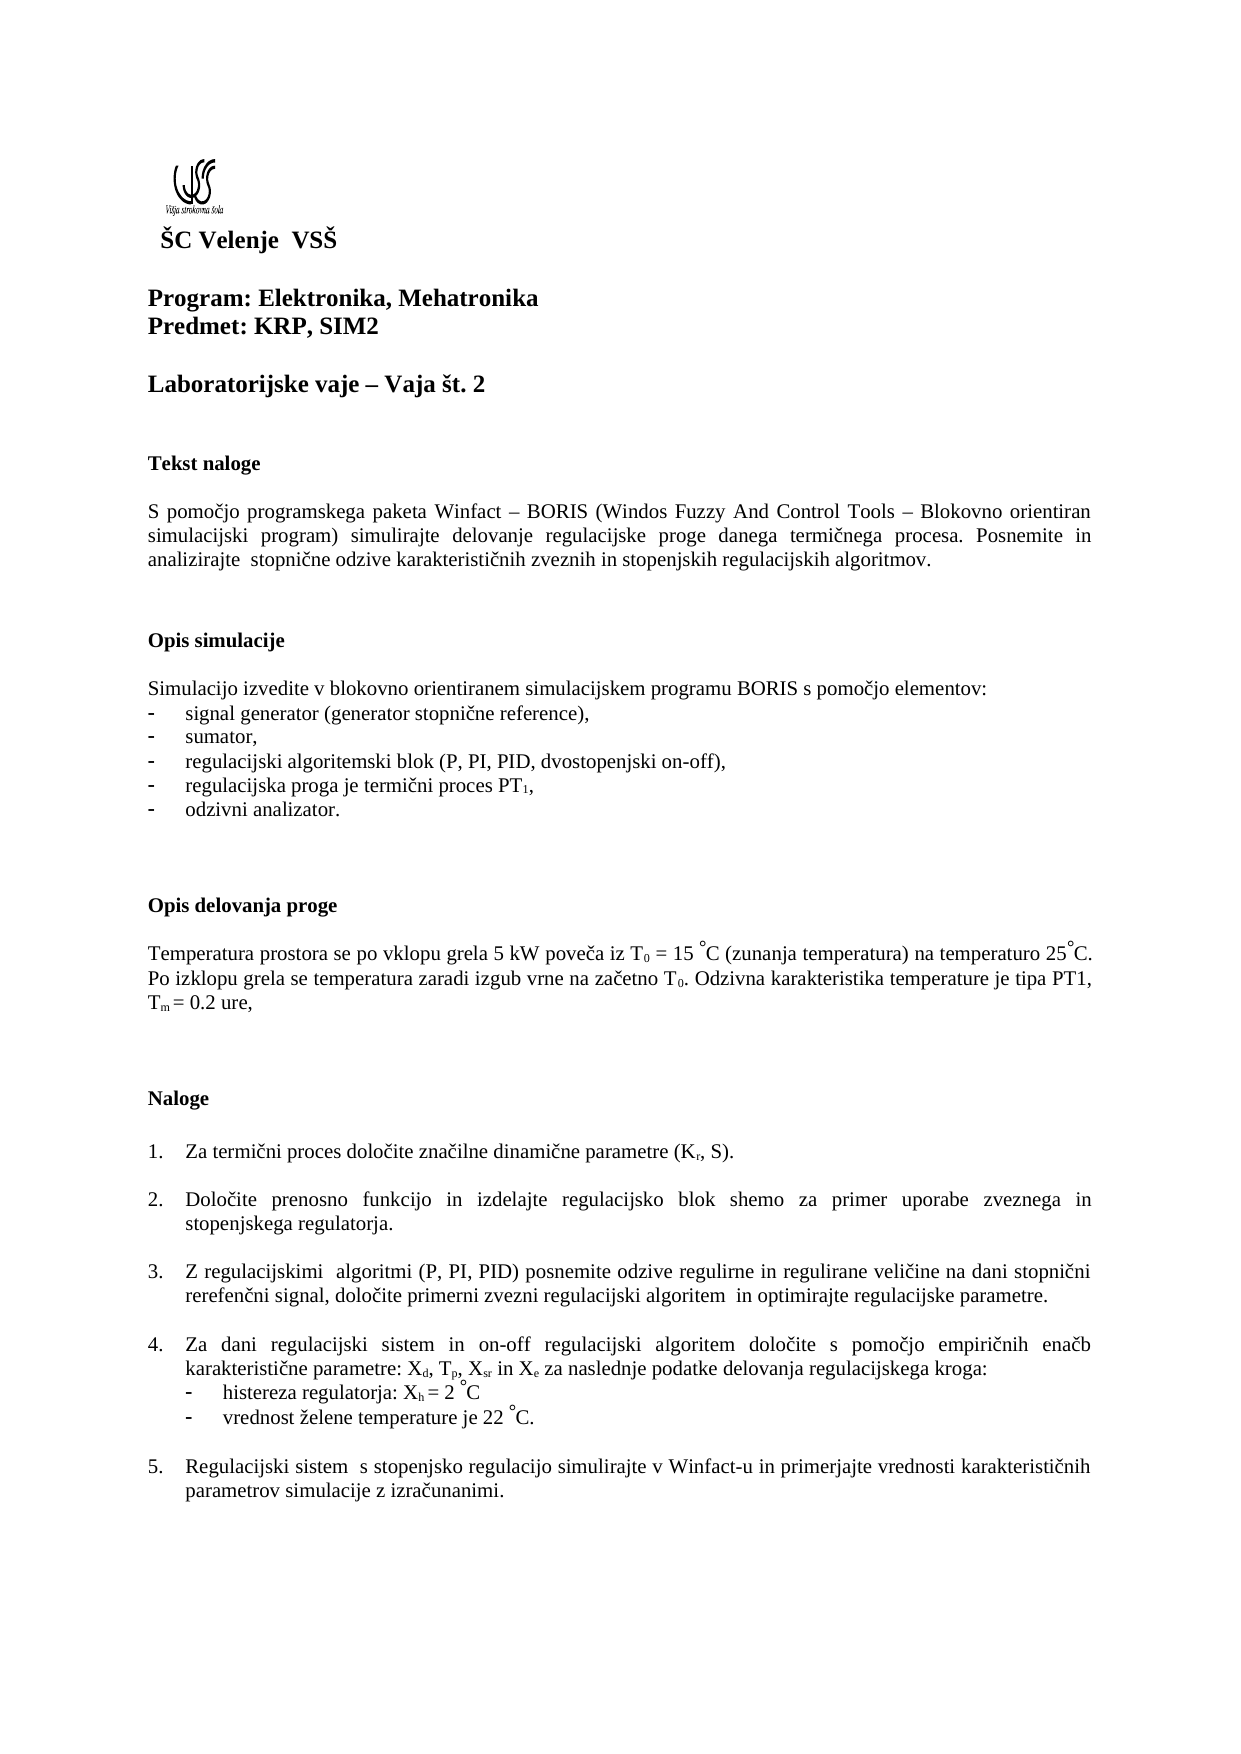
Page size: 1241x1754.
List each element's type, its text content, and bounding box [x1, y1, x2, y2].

list sumator, [148, 724, 1093, 748]
text Program: Elektronika, Mehatronika [148, 283, 1093, 311]
text S pomočjo programskega paketa Winfact – BORIS (Windos Fuzzy And Control Tools – Blokovno orientiran simulacijski program) simulirajte delovanje regulacijske proge danega termičnega procesa. Posnemite in analizirajte stopnične odzive karakterističnih zveznih in stopenjskih regulacijskih algoritmov. [148, 498, 1093, 571]
list Regulacijski sistem s stopenjsko regulacijo simulirajte v Winfact-u in primerjajte vrednosti karakterističnih parametrov simulacije z izračunanimi. [148, 1453, 1093, 1502]
list odzivni analizator. [148, 797, 1093, 821]
subtitle Naloge [148, 1086, 1093, 1110]
list Za termični proces določite značilne dinamične parametre (Kr, S). [148, 1139, 1093, 1163]
text Laboratorijske vaje – Vaja št. 2 [148, 369, 1093, 398]
list signal generator (generator stopnične reference), [148, 700, 1093, 724]
list Z regulacijskimi algoritmi (P, PI, PID) posnemite odzive regulirne in regulirane veličine na dani stopnični rerefenčni signal, določite primerni zvezni regulacijski algoritem in optimirajte regulacijske parametre. [148, 1259, 1093, 1307]
text Temperatura prostora se po vklopu grela 5 kW poveča iz T0 = 15 C (zunanja temperatura) na temperaturo 25C. Po izklopu grela se temperatura zaradi izgub vrne na začetno T0. Odzivna karakteristika temperature je tipa PT1, Tm = 0.2 ure, [148, 941, 1093, 1014]
subtitle Opis simulacije [148, 628, 1093, 652]
list Za dani regulacijski sistem in on-off regulacijski algoritem določite s pomočjo empiričnih enačb karakteristične parametre: Xd, Tp, Xsr in Xe za naslednje podatke delovanja regulacijskega kroga: [148, 1332, 1093, 1380]
text Predmet: KRP, SIM2 [148, 311, 1093, 340]
list Določite prenosno funkcijo in izdelajte regulacijsko blok shemo za primer uporabe zveznega in stopenjskega regulatorja. [148, 1187, 1093, 1235]
subtitle Opis delovanja proge [148, 893, 1093, 917]
list vrednost želene temperature je 22 C. [185, 1404, 1093, 1429]
list regulacijska proga je termični proces PT1, [148, 773, 1093, 797]
subtitle Tekst naloge [148, 450, 1093, 474]
list histereza regulatorja: Xh = 2 C [185, 1380, 1093, 1404]
list regulacijski algoritemski blok (P, PI, PID, dvostopenjski on-off), [148, 748, 1093, 773]
subtitle ŠC Velenje VSŠ [148, 225, 1093, 254]
text Simulacijo izvedite v blokovno orientiranem simulacijskem programu BORIS s pomočjo elementov: [148, 676, 1093, 700]
